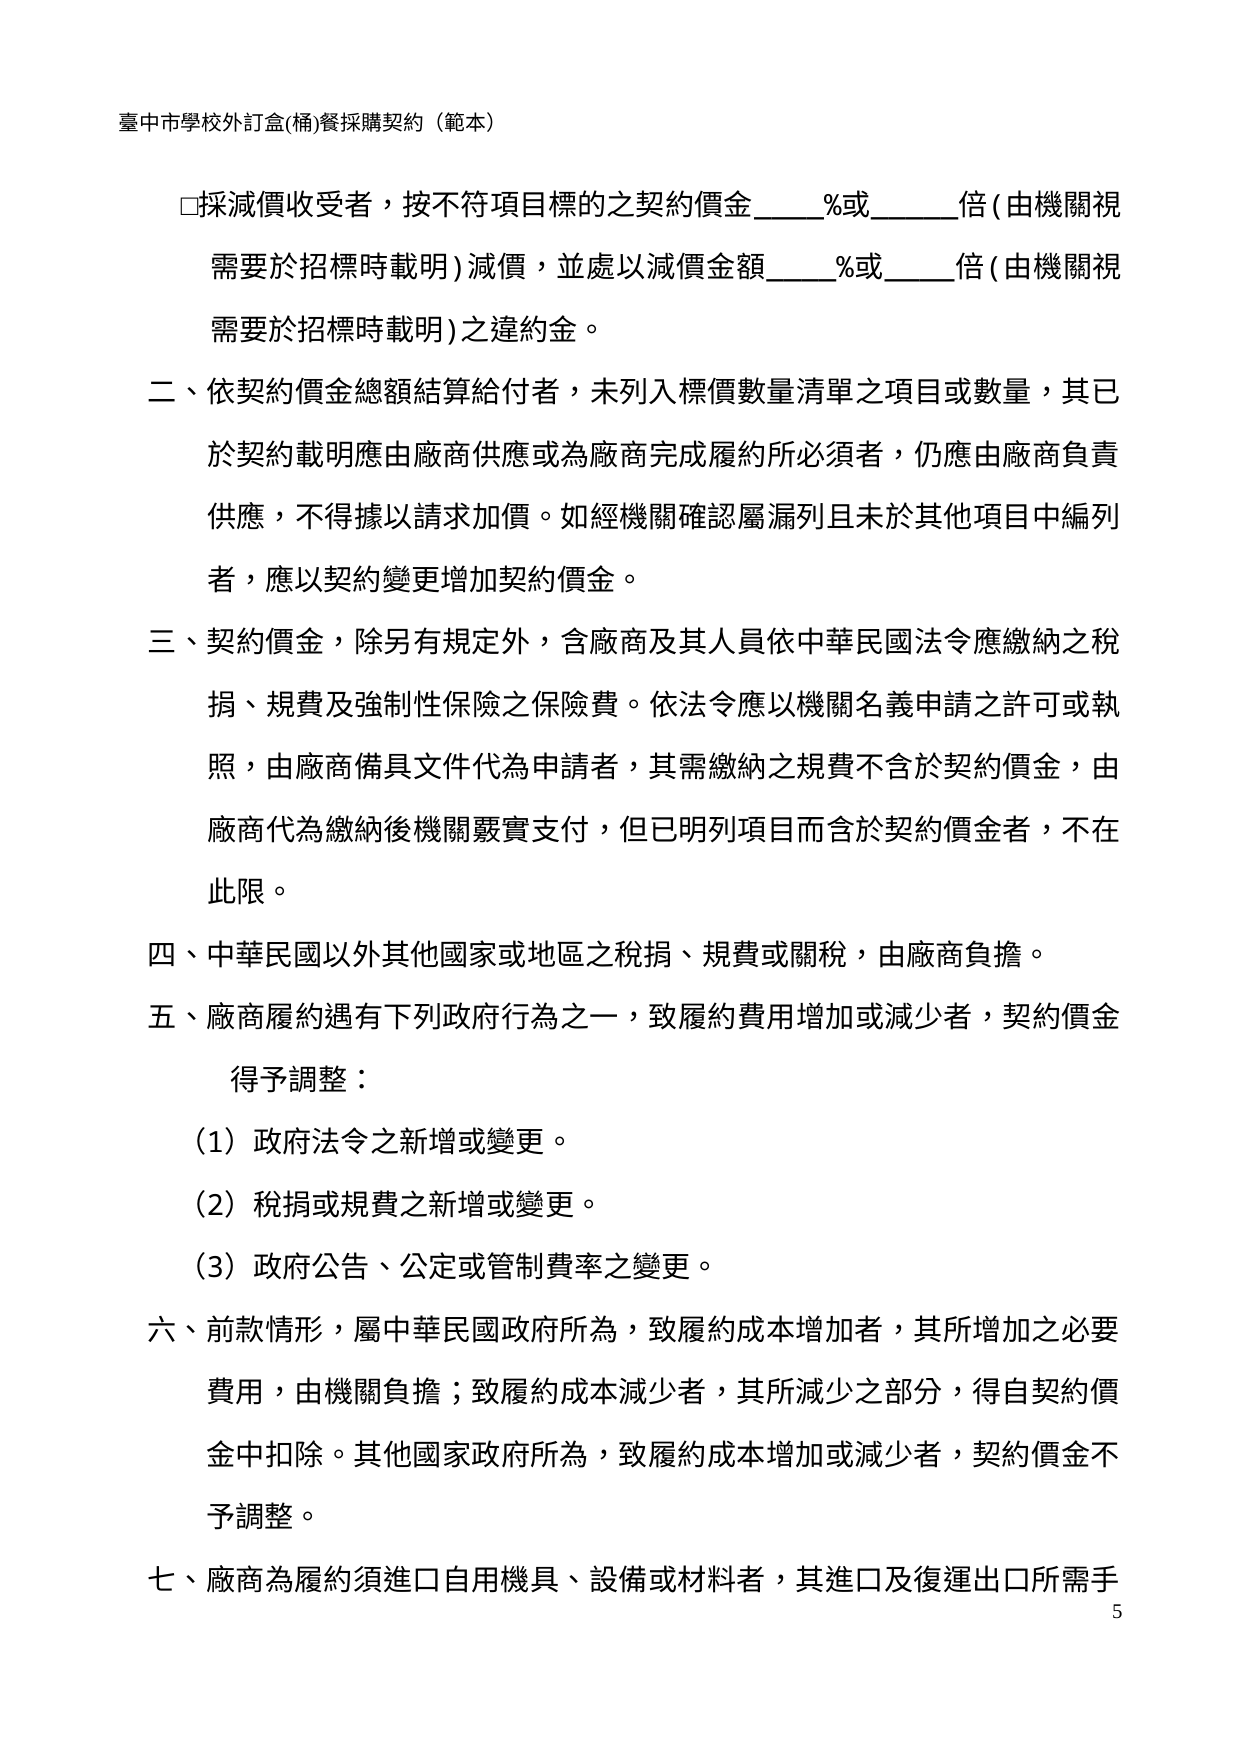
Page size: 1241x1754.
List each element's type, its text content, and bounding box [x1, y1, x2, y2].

text 四、中華民國以外其他國家或地區之稅捐、規費或關稅，由廠商負擔。 [148, 911, 1122, 973]
list 政府公告、公定或管制費率之變更。 [177, 1223, 1122, 1286]
text 六、前款情形，屬中華民國政府所為，致履約成本增加者，其所增加之必要費用，由機關負擔；致履約成本減少者，其所減少之部分，得自契約價金中扣除。其他國家政府所為，致履約成本增加或減少者，契約價金不予調整。 [147, 1286, 1122, 1536]
list 稅捐或規費之新增或變更。 [177, 1161, 1122, 1223]
list 政府法令之新增或變更。 [177, 1098, 1122, 1161]
text 二、依契約價金總額結算給付者，未列入標價數量清單之項目或數量，其已於契約載明應由廠商供應或為廠商完成履約所必須者，仍應由廠商負責供應，不得據以請求加價。如經機關確認屬漏列且未於其他項目中編列者，應以契約變更增加契約價金。 [148, 348, 1122, 598]
text 五、廠商履約遇有下列政府行為之一，致履約費用增加或減少者，契約價金得予調整： [148, 973, 1122, 1098]
text 七、廠商為履約須進口自用機具、設備或材料者，其進口及復運出口所需手 [147, 1536, 1122, 1598]
text 三、契約價金，除另有規定外，含廠商及其人員依中華民國法令應繳納之稅捐、規費及強制性保險之保險費。依法令應以機關名義申請之許可或執照，由廠商備具文件代為申請者，其需繳納之規費不含於契約價金，由廠商代為繳納後機關覈實支付，但已明列項目而含於契約價金者，不在此限。 [148, 598, 1122, 911]
text □採減價收受者，按不符項目標的之契約價金____%或_____倍(由機關視需要於招標時載明)減價，並處以減價金額____%或____倍(由機關視需要於招標時載明)之違約金。 [181, 161, 1122, 348]
